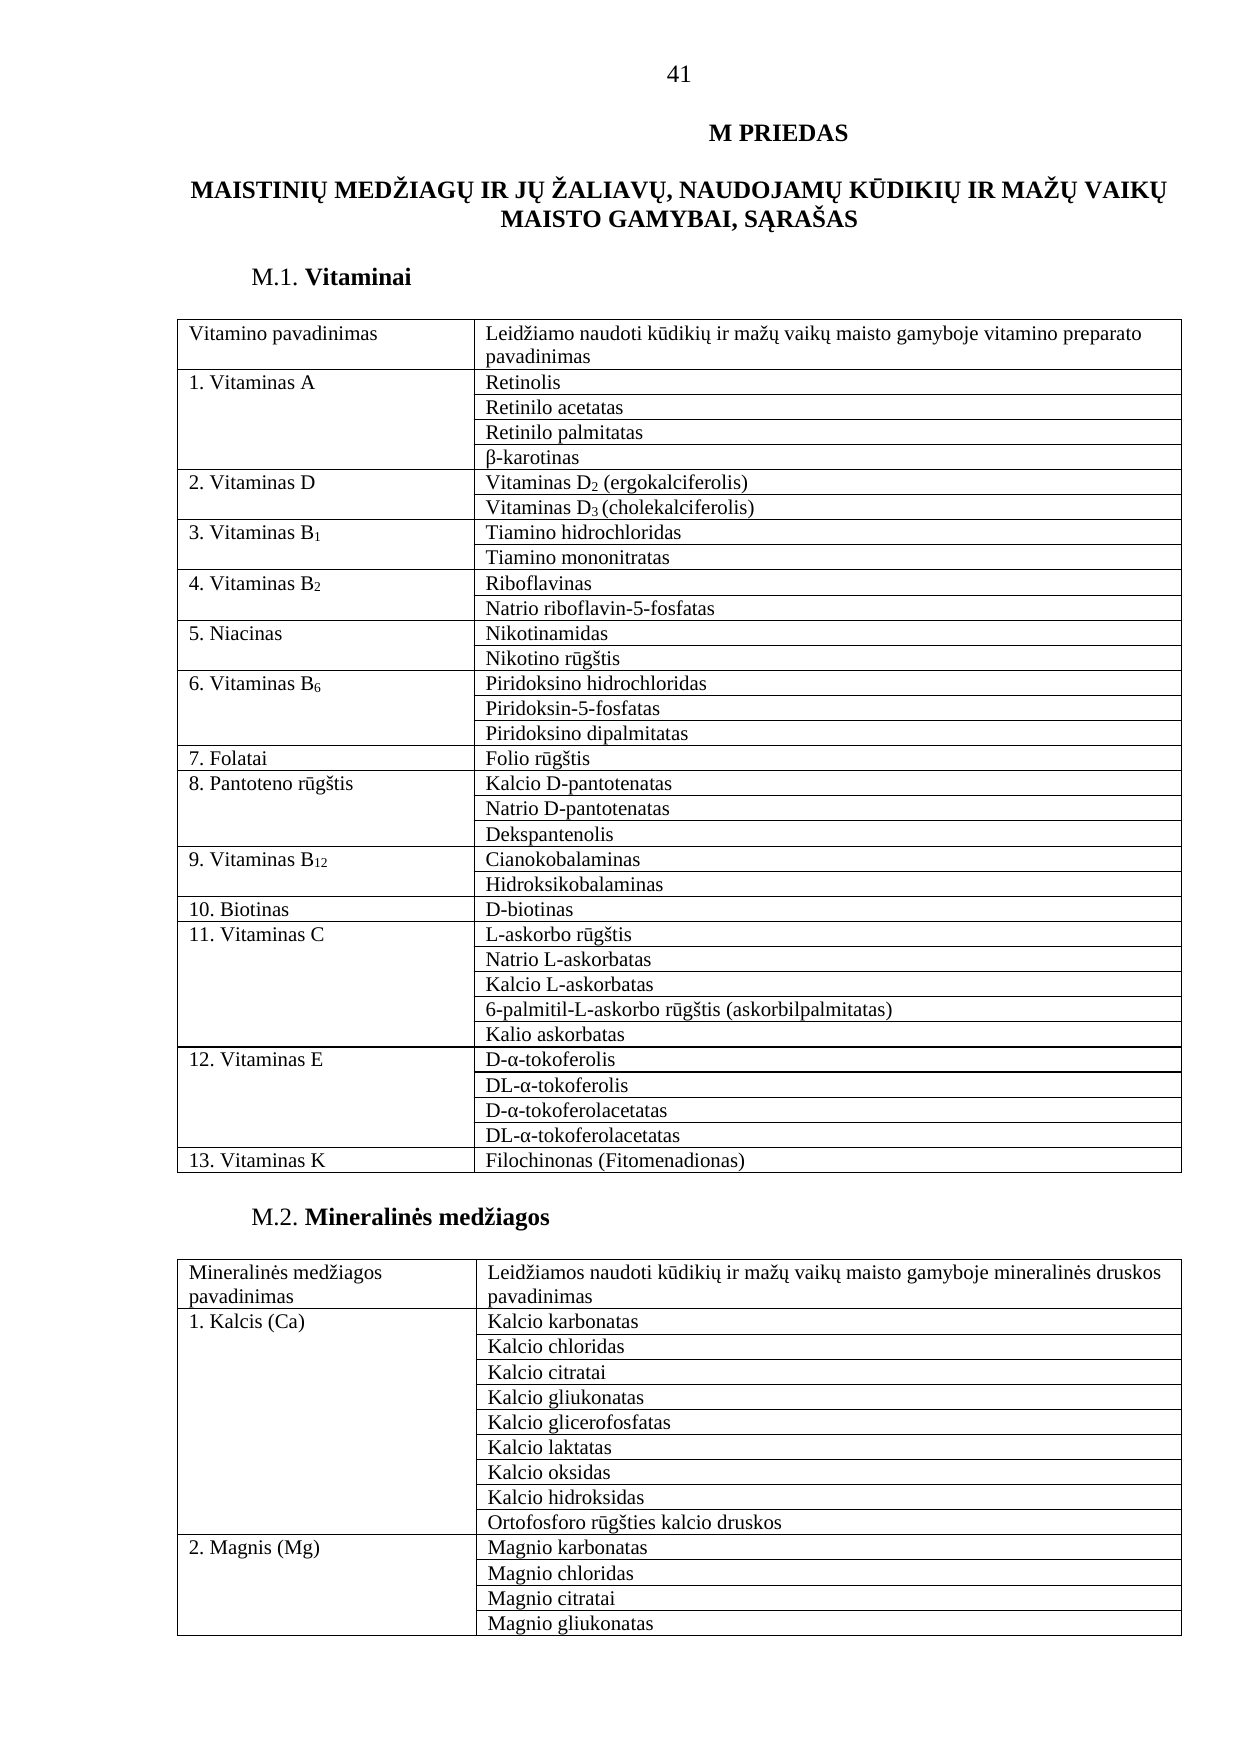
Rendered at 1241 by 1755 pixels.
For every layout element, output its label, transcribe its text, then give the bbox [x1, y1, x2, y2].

table_cell Piridoksin-5-fosfatas [475, 696, 1181, 720]
table_cell Piridoksino hidrochloridas [475, 671, 1181, 695]
table_cell Magnio chloridas [477, 1560, 1181, 1584]
table_cell Retinilo acetatas [475, 395, 1181, 419]
table_cell Magnio citratai [477, 1586, 1181, 1609]
table_cell 9. Vitaminas B12 [178, 847, 474, 896]
table_cell 11. Vitaminas C [178, 922, 474, 1046]
table_cell DL-α-tokoferolacetatas [475, 1123, 1181, 1147]
table_cell Piridoksino dipalmitatas [475, 721, 1181, 745]
table_header Mineralinės medžiagos pavadinimas [178, 1260, 476, 1308]
table_cell Filochinonas (Fitomenadionas) [475, 1148, 1181, 1172]
table_header Leidžiamo naudoti kūdikių ir mažų vaikų maisto gamyboje vitamino preparato pavadinimas [475, 320, 1181, 368]
table_cell Kalcio laktatas [477, 1435, 1181, 1459]
table_cell Hidroksikobalaminas [475, 872, 1181, 896]
table_cell Kalio askorbatas [475, 1022, 1181, 1046]
table_cell Nikotino rūgštis [475, 646, 1181, 670]
table_cell D-biotinas [475, 897, 1181, 921]
table_cell 2. Magnis (Mg) [178, 1535, 476, 1635]
table_cell D-α-tokoferolacetatas [475, 1098, 1181, 1122]
table_cell Kalcio gliukonatas [477, 1385, 1181, 1409]
table_cell Kalcio oksidas [477, 1460, 1181, 1484]
table_cell 12. Vitaminas E [178, 1048, 474, 1147]
table_cell Nikotinamidas [475, 621, 1181, 645]
table_cell 4. Vitaminas B2 [178, 570, 474, 619]
table_cell Ortofosforo rūgšties kalcio druskos [477, 1510, 1181, 1534]
table_cell Dekspantenolis [475, 821, 1181, 846]
table_cell 1. Vitaminas A [178, 370, 474, 469]
table_cell 2. Vitaminas D [178, 470, 474, 519]
table_cell Retinolis [475, 370, 1181, 394]
table_cell 10. Biotinas [178, 897, 474, 921]
table_cell Cianokobalaminas [475, 847, 1181, 871]
table_cell Natrio riboflavin-5-fosfatas [475, 596, 1181, 619]
table_cell 3. Vitaminas B1 [178, 520, 474, 569]
table_cell Retinilo palmitatas [475, 420, 1181, 444]
table_cell Magnio karbonatas [477, 1535, 1181, 1559]
table_cell Tiamino hidrochloridas [475, 520, 1181, 544]
table_cell Vitaminas D2 (ergokalciferolis) [475, 470, 1181, 494]
table_cell L-askorbo rūgštis [475, 922, 1181, 946]
table_cell D-α-tokoferolis [475, 1048, 1181, 1071]
table_cell Kalcio D-pantotenatas [475, 771, 1181, 795]
table_cell Natrio D-pantotenatas [475, 796, 1181, 820]
text M.2. Mineralinės medžiagos [177, 1202, 1181, 1230]
table_cell Kalcio glicerofosfatas [477, 1410, 1181, 1434]
table_cell 1. Kalcis (Ca) [178, 1309, 476, 1534]
text M PRIEDAS [177, 118, 1181, 147]
table_cell β-karotinas [475, 445, 1181, 469]
table_cell Kalcio L-askorbatas [475, 972, 1181, 996]
table_cell 5. Niacinas [178, 621, 474, 670]
text MAISTINIŲ MEDŽIAGŲ IR JŲ ŽALIAVŲ, NAUDOJAMŲ KŪDIKIŲ IR MAŽŲ VAIKŲ MAISTO GAMYBAI, SĄRAŠAS [177, 176, 1181, 233]
table_header Vitamino pavadinimas [178, 320, 474, 368]
table_cell Folio rūgštis [475, 746, 1181, 770]
table_cell Vitaminas D3 (cholekalciferolis) [475, 495, 1181, 519]
table_cell Kalcio citratai [477, 1360, 1181, 1384]
text M.1. Vitaminai [177, 262, 1181, 291]
table_cell Magnio gliukonatas [477, 1611, 1181, 1635]
table_cell Tiamino mononitratas [475, 545, 1181, 569]
table_cell DL-α-tokoferolis [475, 1073, 1181, 1097]
table_cell 8. Pantoteno rūgštis [178, 771, 474, 846]
table_cell 13. Vitaminas K [178, 1148, 474, 1172]
table_cell Kalcio karbonatas [477, 1309, 1181, 1333]
table_header Leidžiamos naudoti kūdikių ir mažų vaikų maisto gamyboje mineralinės druskos pavadinimas [477, 1260, 1181, 1308]
table_cell Kalcio hidroksidas [477, 1485, 1181, 1509]
table_cell Natrio L-askorbatas [475, 947, 1181, 971]
table_cell Kalcio chloridas [477, 1335, 1181, 1358]
table_cell 6-palmitil-L-askorbo rūgštis (askorbilpalmitatas) [475, 997, 1181, 1021]
table_cell Riboflavinas [475, 570, 1181, 594]
table_cell 7. Folatai [178, 746, 474, 770]
table_cell 6. Vitaminas B6 [178, 671, 474, 745]
